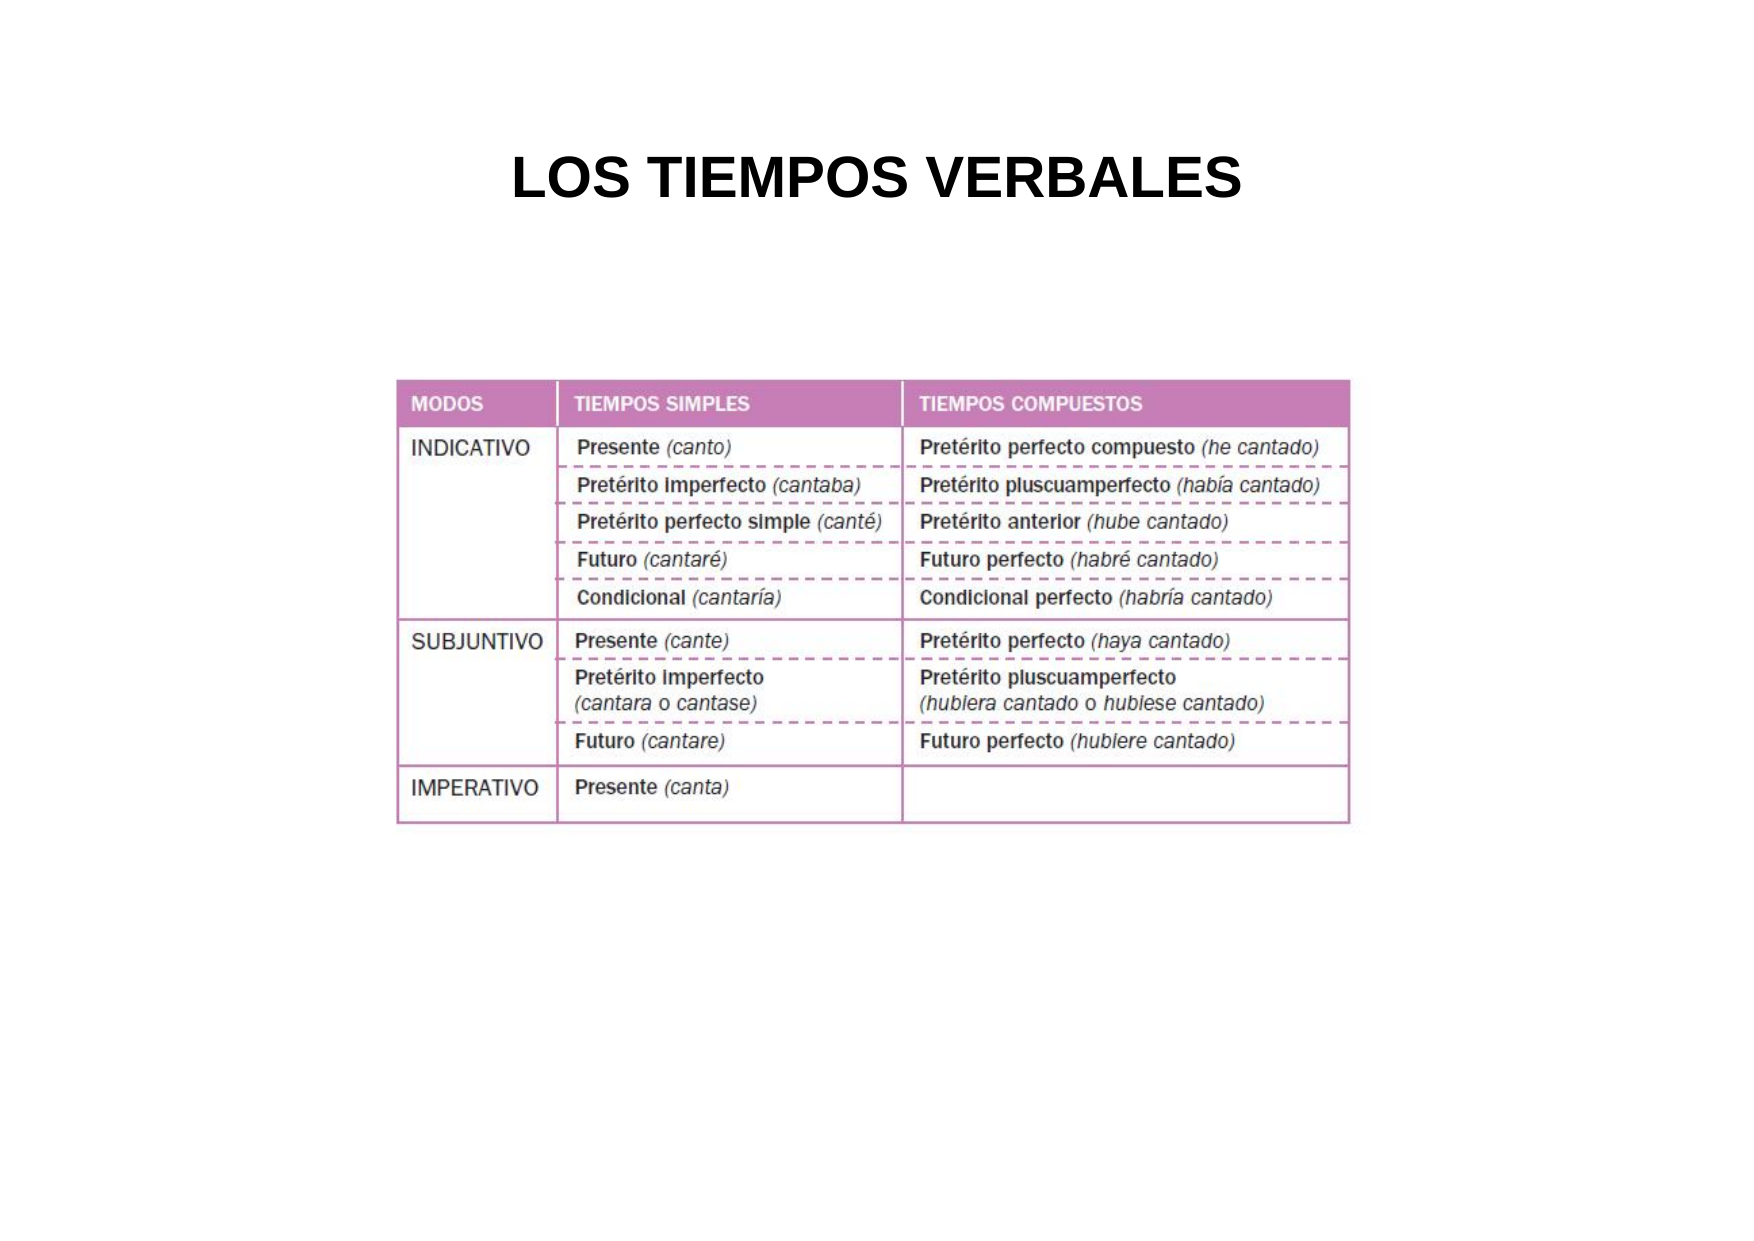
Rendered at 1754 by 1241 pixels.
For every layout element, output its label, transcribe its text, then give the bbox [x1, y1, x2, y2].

title LOS TIEMPOS VERBALES [118, 143, 1636, 210]
picture [375, 357, 1379, 877]
